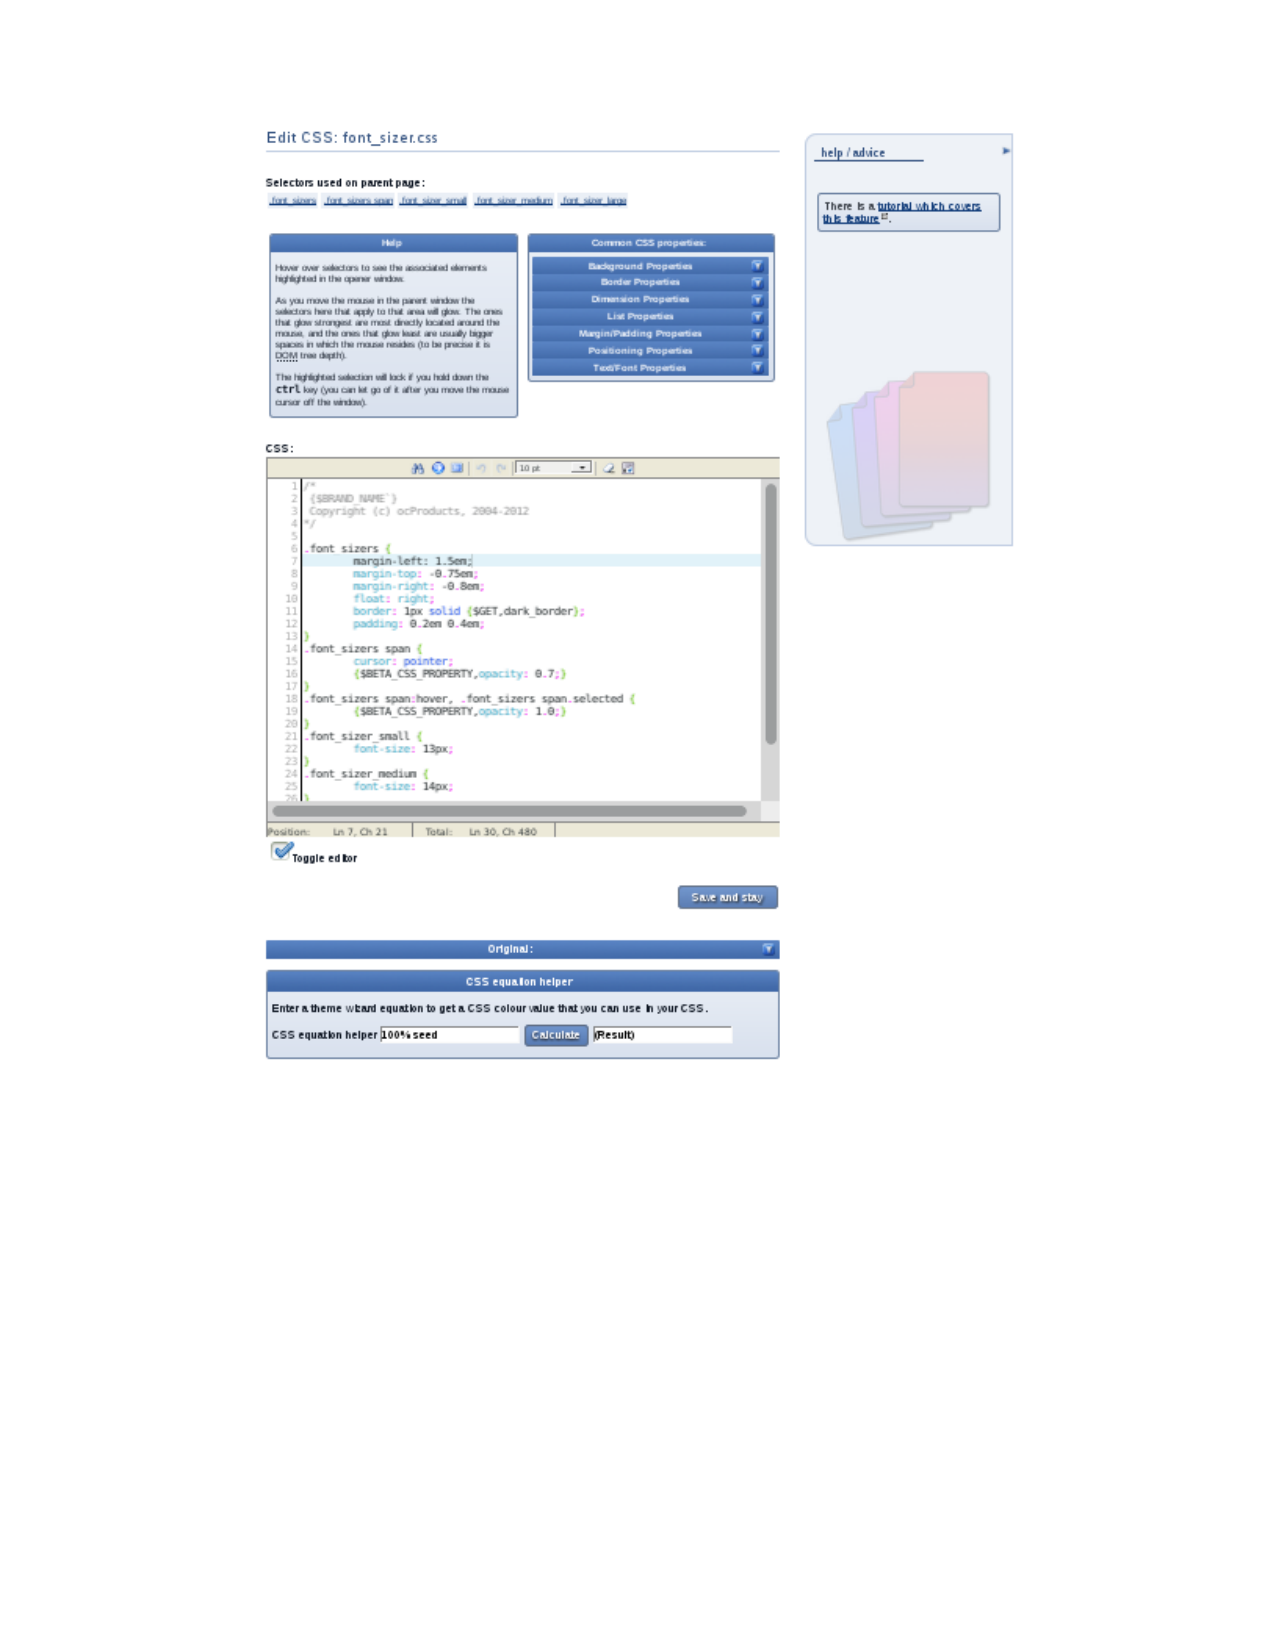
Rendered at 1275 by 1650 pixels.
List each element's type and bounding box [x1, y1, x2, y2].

picture [257, 118, 1018, 1064]
